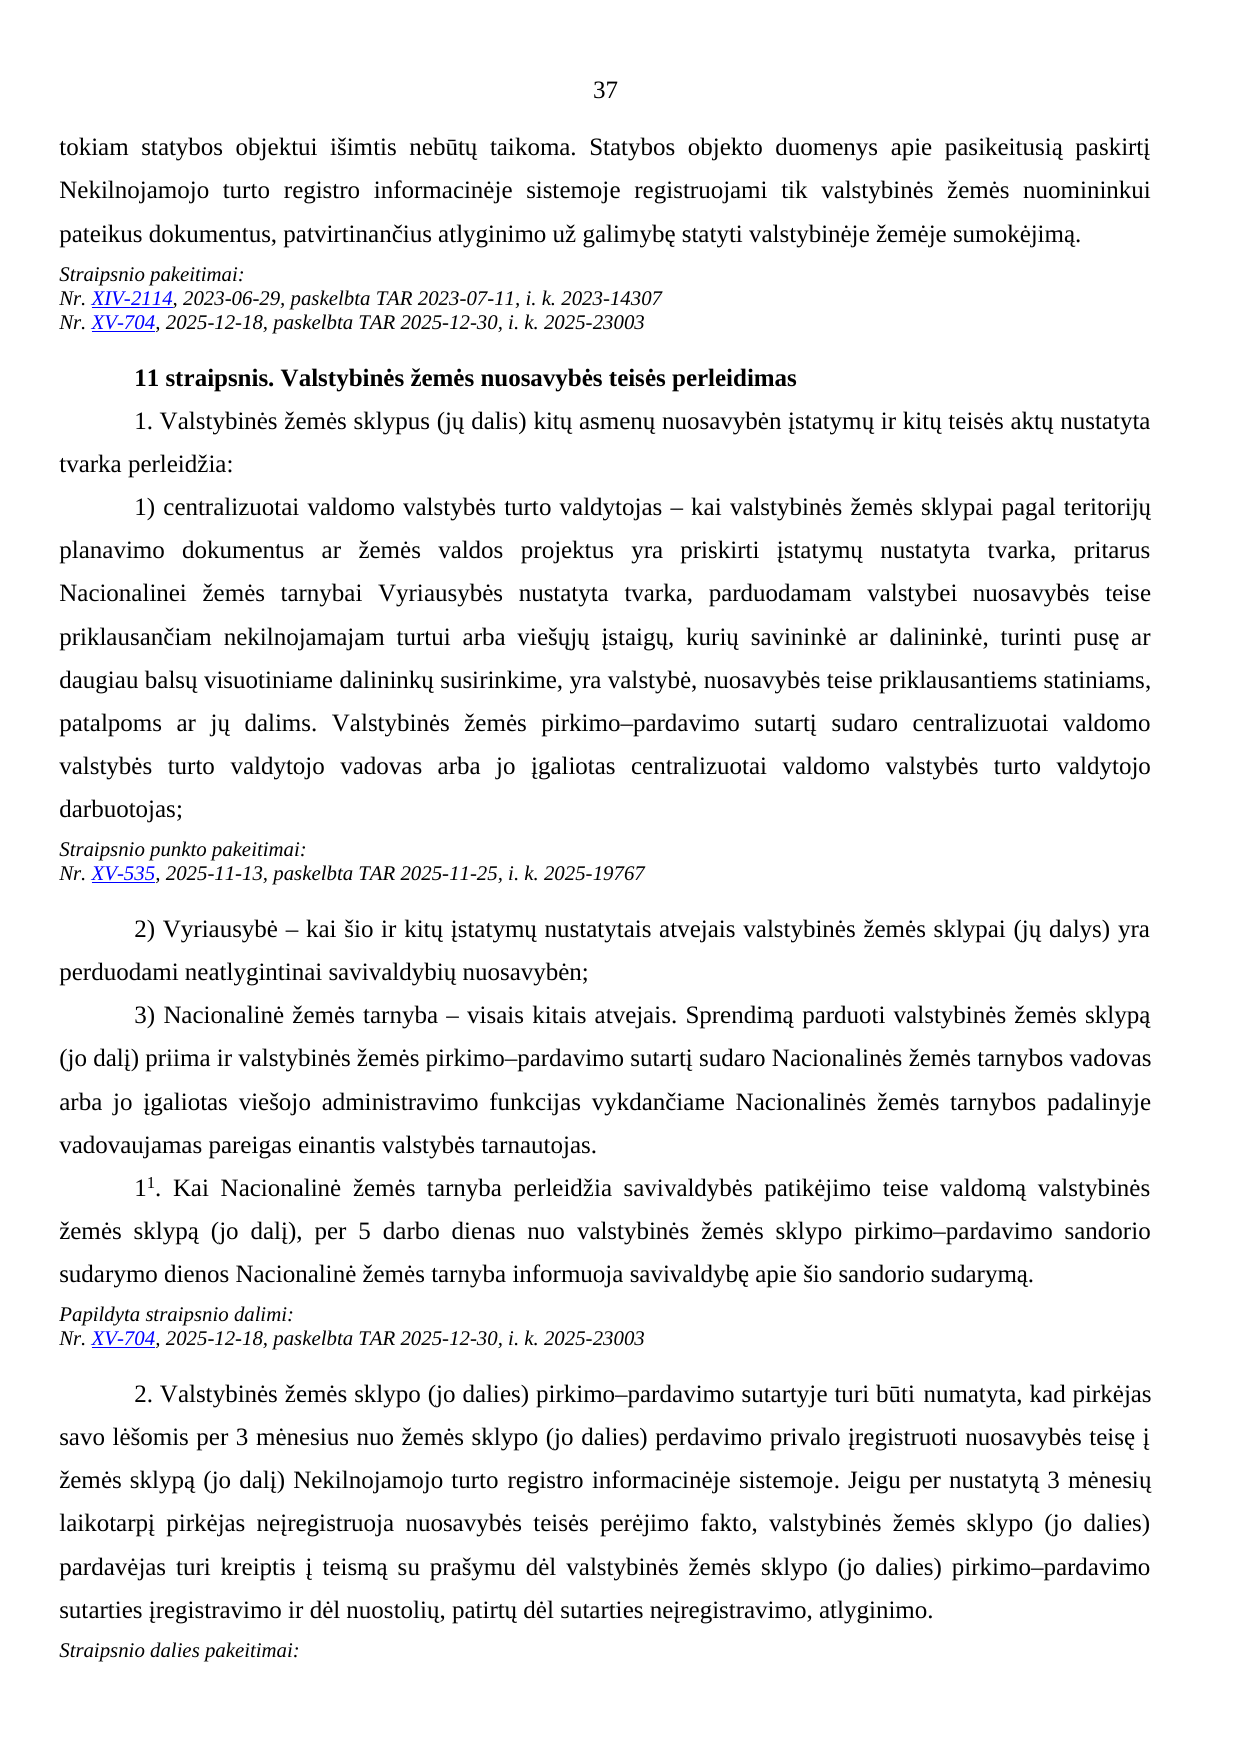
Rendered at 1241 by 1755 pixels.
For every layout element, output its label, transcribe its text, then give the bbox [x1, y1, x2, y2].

text Straipsnio pakeitimai: [59, 262, 1152, 286]
text 11 straipsnis. Valstybinės žemės nuosavybės teisės perleidimas [59, 363, 1152, 392]
text Nr. XV-535, 2025-11-13, paskelbta TAR 2025-11-25, i. k. 2025-19767 [59, 861, 1152, 885]
text Papildyta straipsnio dalimi: [59, 1302, 1152, 1326]
text tokiam statybos objektui išimtis nebūtų taikoma. Statybos objekto duomenys apie pasikeitusią paskirtį Nekilnojamojo turto registro informacinėje sistemoje registruojami tik valstybinės žemės nuomininkui pateikus dokumentus, patvirtinančius atlyginimo už galimybę statyti valstybinėje žemėje sumokėjimą. [59, 132, 1152, 247]
text 3) Nacionalinė žemės tarnyba – visais kitais atvejais. Sprendimą parduoti valstybinės žemės sklypą (jo dalį) priima ir valstybinės žemės pirkimo–pardavimo sutartį sudaro Nacionalinės žemės tarnybos vadovas arba jo įgaliotas viešojo administravimo funkcijas vykdančiame Nacionalinės žemės tarnybos padalinyje vadovaujamas pareigas einantis valstybės tarnautojas. [59, 1000, 1152, 1158]
text Nr. XV-704, 2025-12-18, paskelbta TAR 2025-12-30, i. k. 2025-23003 [59, 1326, 1152, 1350]
text Straipsnio punkto pakeitimai: [59, 837, 1152, 861]
text 2. Valstybinės žemės sklypo (jo dalies) pirkimo–pardavimo sutartyje turi būti numatyta, kad pirkėjas savo lėšomis per 3 mėnesius nuo žemės sklypo (jo dalies) perdavimo privalo įregistruoti nuosavybės teisę į žemės sklypą (jo dalį) Nekilnojamojo turto registro informacinėje sistemoje. Jeigu per nustatytą 3 mėnesių laikotarpį pirkėjas neįregistruoja nuosavybės teisės perėjimo fakto, valstybinės žemės sklypo (jo dalies) pardavėjas turi kreiptis į teismą su prašymu dėl valstybinės žemės sklypo (jo dalies) pirkimo–pardavimo sutarties įregistravimo ir dėl nuostolių, patirtų dėl sutarties neįregistravimo, atlyginimo. [59, 1379, 1152, 1623]
text 11. Kai Nacionalinė žemės tarnyba perleidžia savivaldybės patikėjimo teise valdomą valstybinės žemės sklypą (jo dalį), per 5 darbo dienas nuo valstybinės žemės sklypo pirkimo–pardavimo sandorio sudarymo dienos Nacionalinė žemės tarnyba informuoja savivaldybę apie šio sandorio sudarymą. [59, 1173, 1152, 1288]
text 1) centralizuotai valdomo valstybės turto valdytojas – kai valstybinės žemės sklypai pagal teritorijų planavimo dokumentus ar žemės valdos projektus yra priskirti įstatymų nustatyta tvarka, pritarus Nacionalinei žemės tarnybai Vyriausybės nustatyta tvarka, parduodamam valstybei nuosavybės teise priklausančiam nekilnojamajam turtui arba viešųjų įstaigų, kurių savininkė ar dalininkė, turinti pusę ar daugiau balsų visuotiniame dalininkų susirinkime, yra valstybė, nuosavybės teise priklausantiems statiniams, patalpoms ar jų dalims. Valstybinės žemės pirkimo–pardavimo sutartį sudaro centralizuotai valdomo valstybės turto valdytojo vadovas arba jo įgaliotas centralizuotai valdomo valstybės turto valdytojo darbuotojas; [59, 492, 1152, 823]
text Straipsnio dalies pakeitimai: [59, 1638, 1152, 1662]
text 2) Vyriausybė – kai šio ir kitų įstatymų nustatytais atvejais valstybinės žemės sklypai (jų dalys) yra perduodami neatlygintinai savivaldybių nuosavybėn; [59, 914, 1152, 986]
text Nr. XIV-2114, 2023-06-29, paskelbta TAR 2023-07-11, i. k. 2023-14307 [59, 286, 1152, 310]
text 1. Valstybinės žemės sklypus (jų dalis) kitų asmenų nuosavybėn įstatymų ir kitų teisės aktų nustatyta tvarka perleidžia: [59, 406, 1152, 478]
text Nr. XV-704, 2025-12-18, paskelbta TAR 2025-12-30, i. k. 2025-23003 [59, 310, 1152, 334]
